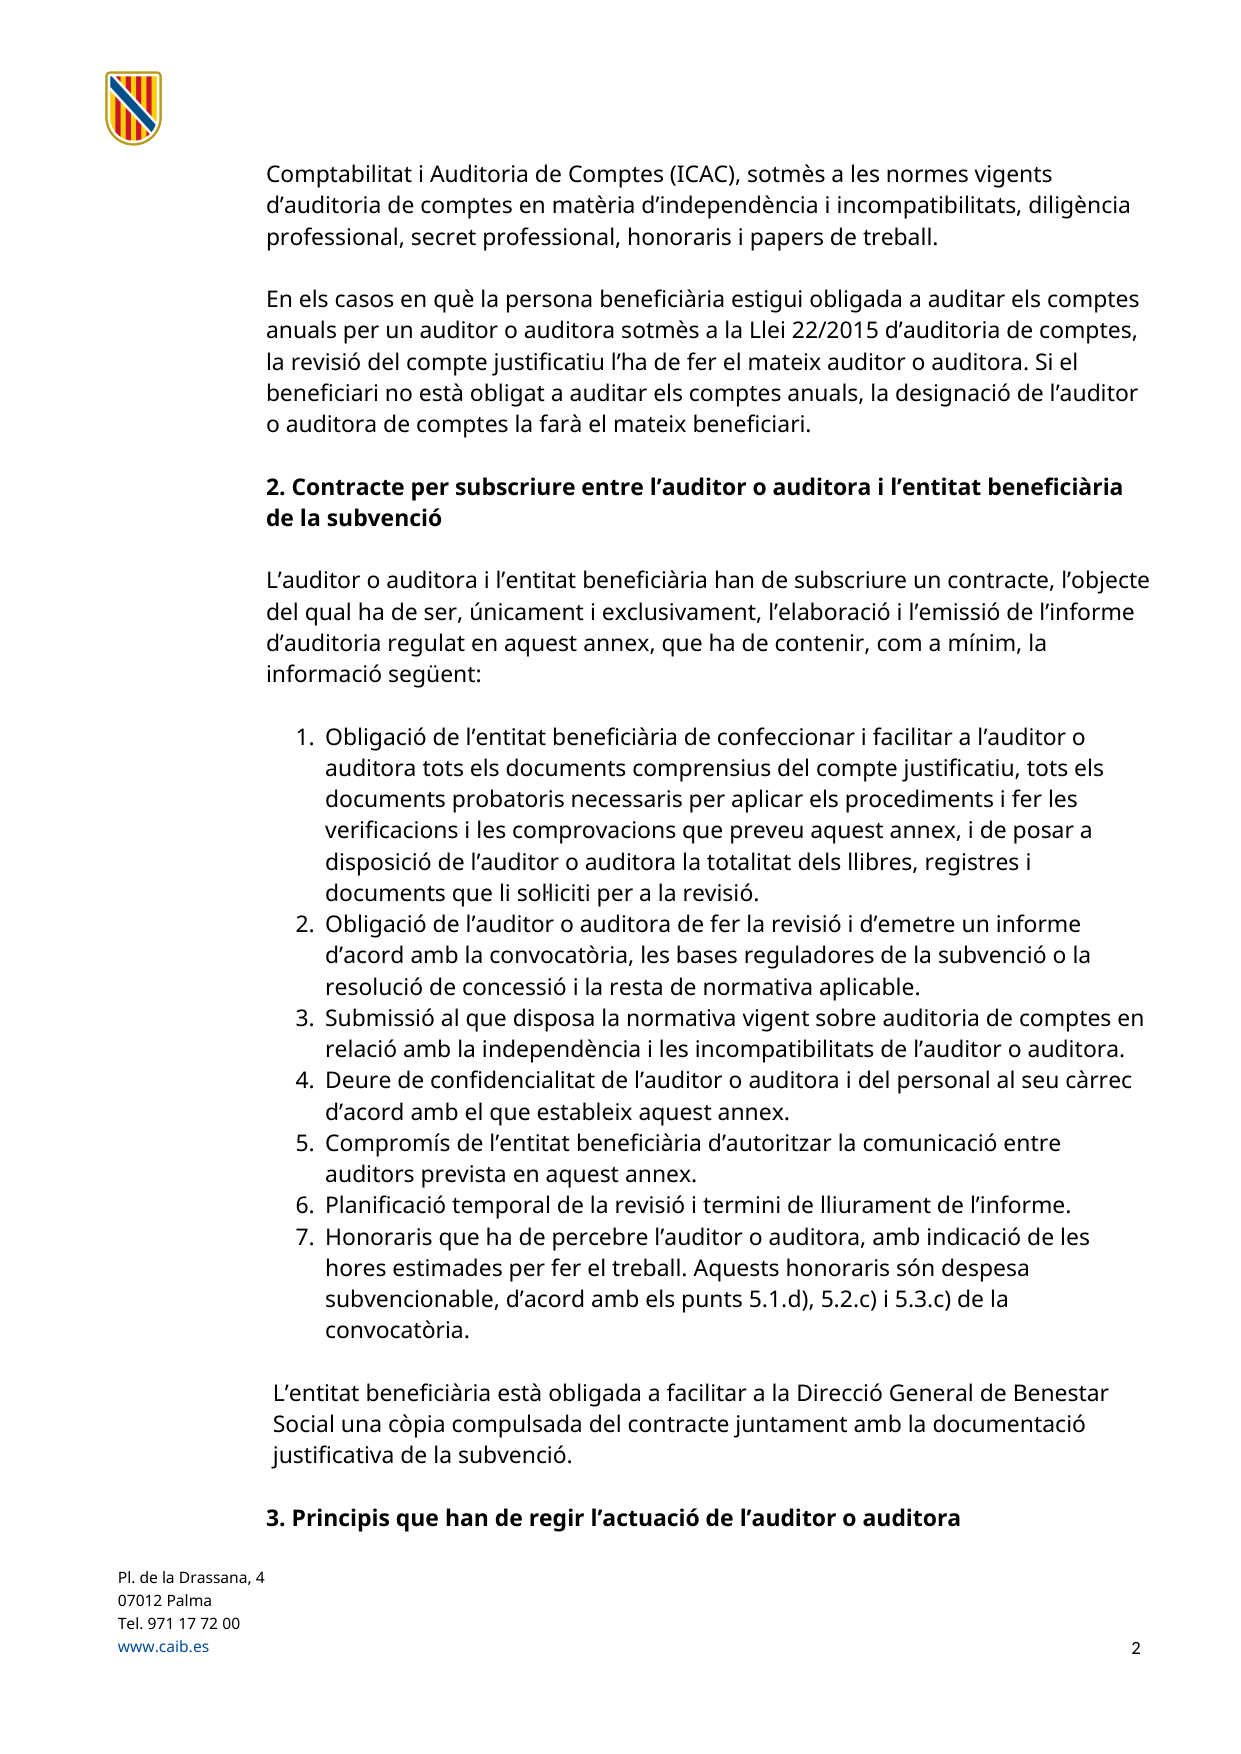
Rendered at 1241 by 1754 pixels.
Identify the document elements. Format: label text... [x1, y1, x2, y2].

list Obligació de l’auditor o auditora de fer la revisió i d’emetre un informe d’acord amb la convocatòria, les bases reguladores de la subvenció o la resolució de concessió i la resta de normativa aplicable. [295, 908, 1152, 1002]
text 3. Principis que han de regir l’actuació de l’auditor o auditora [266, 1502, 1152, 1533]
text 2. Contracte per subscriure entre l’auditor o auditora i l’entitat beneficiària de la subvenció [266, 470, 1152, 533]
list Deure de confidencialitat de l’auditor o auditora i del personal al seu càrrec d’acord amb el que estableix aquest annex. [295, 1064, 1152, 1127]
list Compromís de l’entitat beneficiària d’autoritzar la comunicació entre auditors prevista en aquest annex. [295, 1127, 1152, 1189]
list Honoraris que ha de percebre l’auditor o auditora, amb indicació de les hores estimades per fer el treball. Aquests honoraris són despesa subvencionable, d’acord amb els punts 5.1.d), 5.2.c) i 5.3.c) de la convocatòria. [295, 1220, 1152, 1345]
text En els casos en què la persona beneficiària estigui obligada a auditar els comptes anuals per un auditor o auditora sotmès a la Llei 22/2015 d’auditoria de comptes, la revisió del compte justificatiu l’ha de fer el mateix auditor o auditora. Si el beneficiari no està obligat a auditar els comptes anuals, la designació de l’auditor o auditora de comptes la farà el mateix beneficiari. [266, 283, 1152, 439]
list Submissió al que disposa la normativa vigent sobre auditoria de comptes en relació amb la independència i les incompatibilitats de l’auditor o auditora. [295, 1002, 1152, 1064]
text L’entitat beneficiària està obligada a facilitar a la Direcció General de Benestar Social una còpia compulsada del contracte juntament amb la documentació justificativa de la subvenció. [273, 1377, 1152, 1470]
list Planificació temporal de la revisió i termini de lliurament de l’informe. [295, 1189, 1152, 1220]
text Comptabilitat i Auditoria de Comptes (ICAC), sotmès a les normes vigents d’auditoria de comptes en matèria d’independència i incompatibilitats, diligència professional, secret professional, honoraris i papers de treball. [266, 158, 1152, 252]
picture [87, 43, 180, 174]
list Obligació de l’entitat beneficiària de confeccionar i facilitar a l’auditor o auditora tots els documents comprensius del compte justificatiu, tots els documents probatoris necessaris per aplicar els procediments i fer les verificacions i les comprovacions que preveu aquest annex, i de posar a disposició de l’auditor o auditora la totalitat dels llibres, registres i documents que li sol·liciti per a la revisió. [295, 720, 1152, 908]
text L’auditor o auditora i l’entitat beneficiària han de subscriure un contracte, l’objecte del qual ha de ser, únicament i exclusivament, l’elaboració i l’emissió de l’informe d’auditoria regulat en aquest annex, que ha de contenir, com a mínim, la informació següent: [266, 564, 1152, 689]
